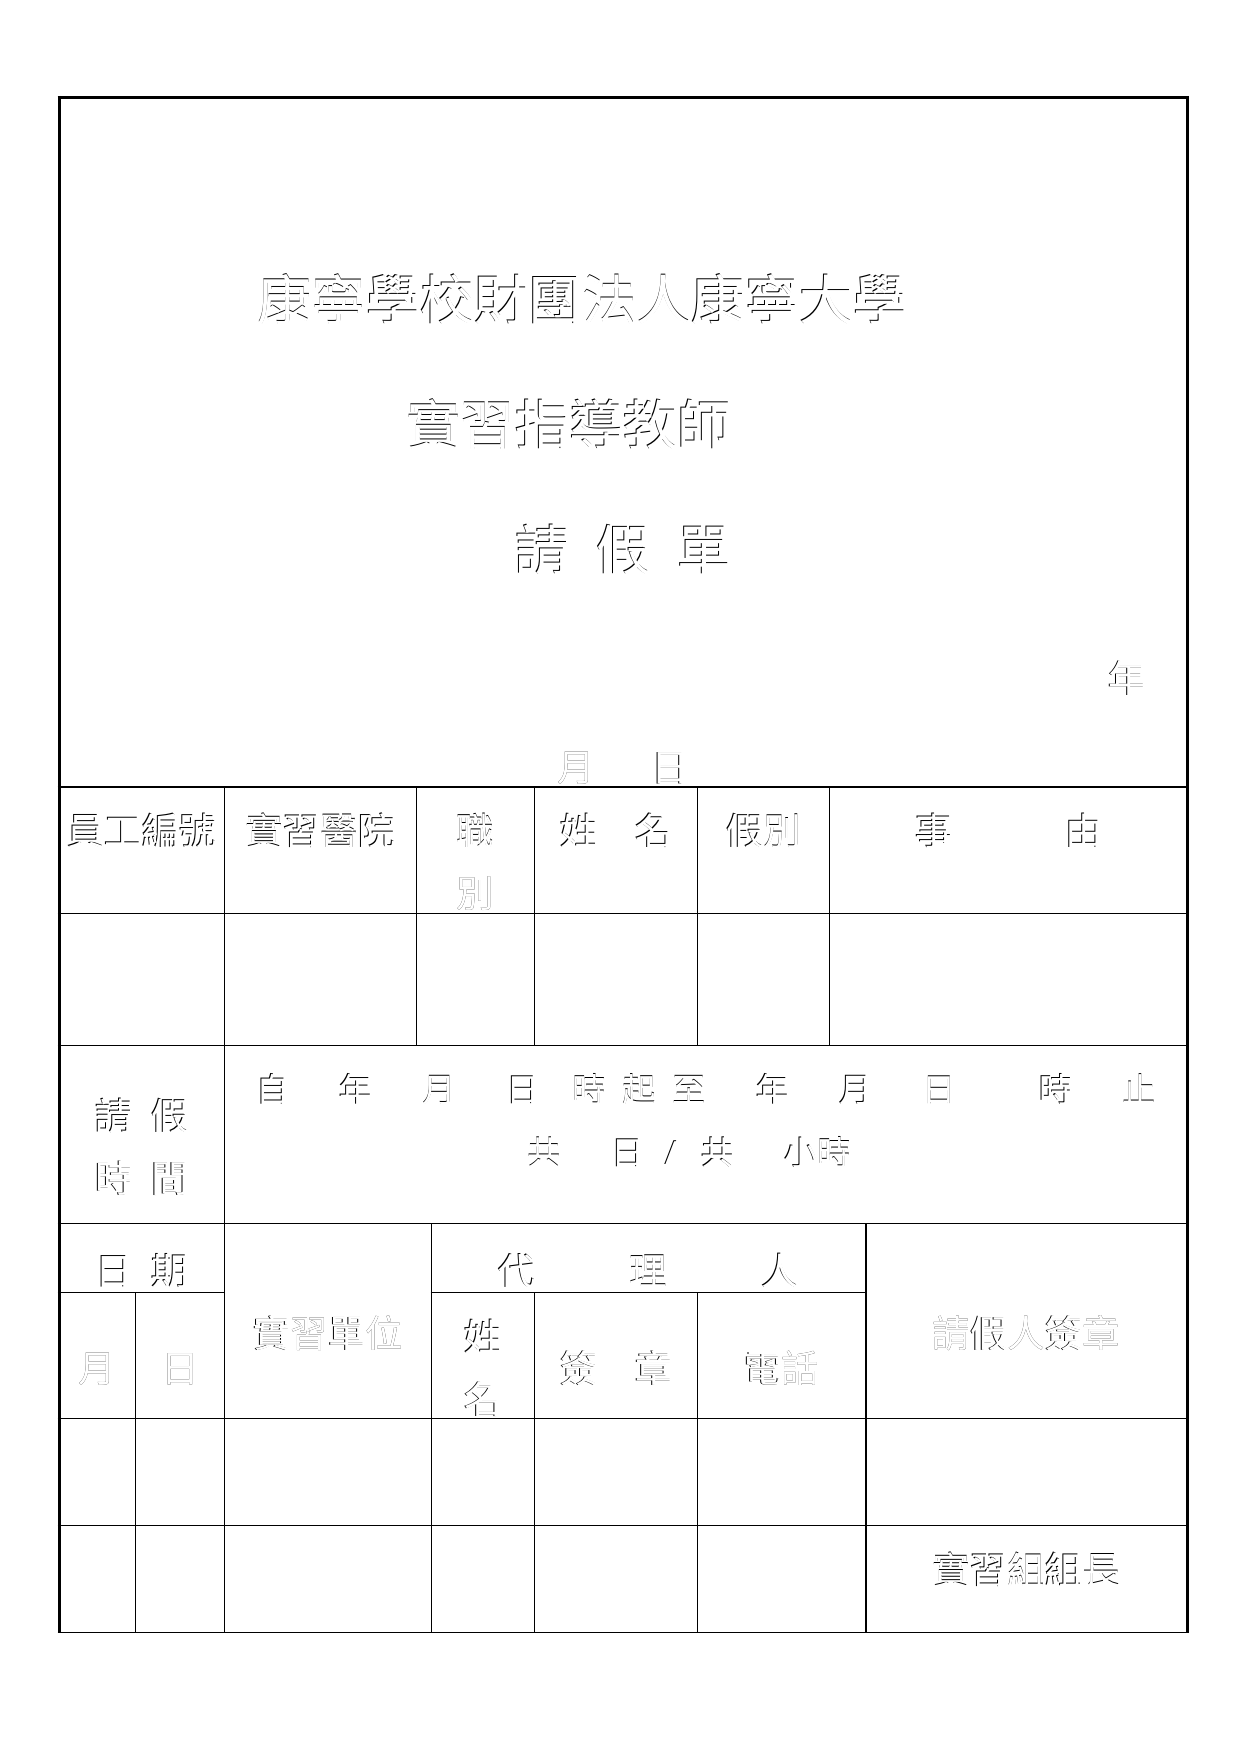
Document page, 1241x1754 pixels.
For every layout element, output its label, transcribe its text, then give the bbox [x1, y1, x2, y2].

table_cell 代 理 人 [432, 1224, 865, 1292]
table_cell 自 年 月 日 時 起 至 年 月 日 時 止 共 日 / 共 小時 [225, 1046, 1186, 1223]
table_cell [417, 914, 534, 1045]
table_cell 月 [61, 1293, 135, 1418]
table_cell 電話 [698, 1293, 865, 1418]
table_cell [136, 1526, 224, 1632]
table_cell 員工編號 [61, 788, 224, 912]
table_cell [225, 1526, 431, 1632]
table_cell [61, 1419, 135, 1525]
table_cell [535, 914, 697, 1045]
table_header 康寧學校財團法人康寧大學 實習指導教師 請 假 單 年 月 日 [61, 99, 1186, 786]
table_cell [225, 914, 416, 1045]
table_cell 日 期 [61, 1224, 224, 1292]
table_cell 請假人簽章 [867, 1224, 1186, 1418]
table_cell 實習組組長 [867, 1526, 1186, 1632]
table_cell [61, 914, 224, 1045]
table_cell [225, 1419, 431, 1525]
table_cell 簽 章 [535, 1293, 697, 1418]
table_cell 事 由 [830, 788, 1186, 912]
table_cell [432, 1526, 534, 1632]
table_cell 實習單位 [225, 1224, 431, 1418]
table_cell [867, 1419, 1186, 1525]
table_cell 姓 名 [432, 1293, 534, 1418]
table_cell [830, 914, 1186, 1045]
table_cell 日 [136, 1293, 224, 1418]
table_cell [698, 1526, 865, 1632]
table_cell 假別 [698, 788, 829, 912]
table_cell [698, 914, 829, 1045]
table_cell [61, 1526, 135, 1632]
table_cell 姓 名 [535, 788, 697, 912]
table_cell [535, 1526, 697, 1632]
table_cell [136, 1419, 224, 1525]
table_cell 實習醫院 [225, 788, 416, 912]
table_cell [535, 1419, 697, 1525]
table_cell [698, 1419, 865, 1525]
table_cell [432, 1419, 534, 1525]
table_cell 職 別 [417, 788, 534, 912]
table_cell 請 假 時 間 [61, 1046, 224, 1223]
